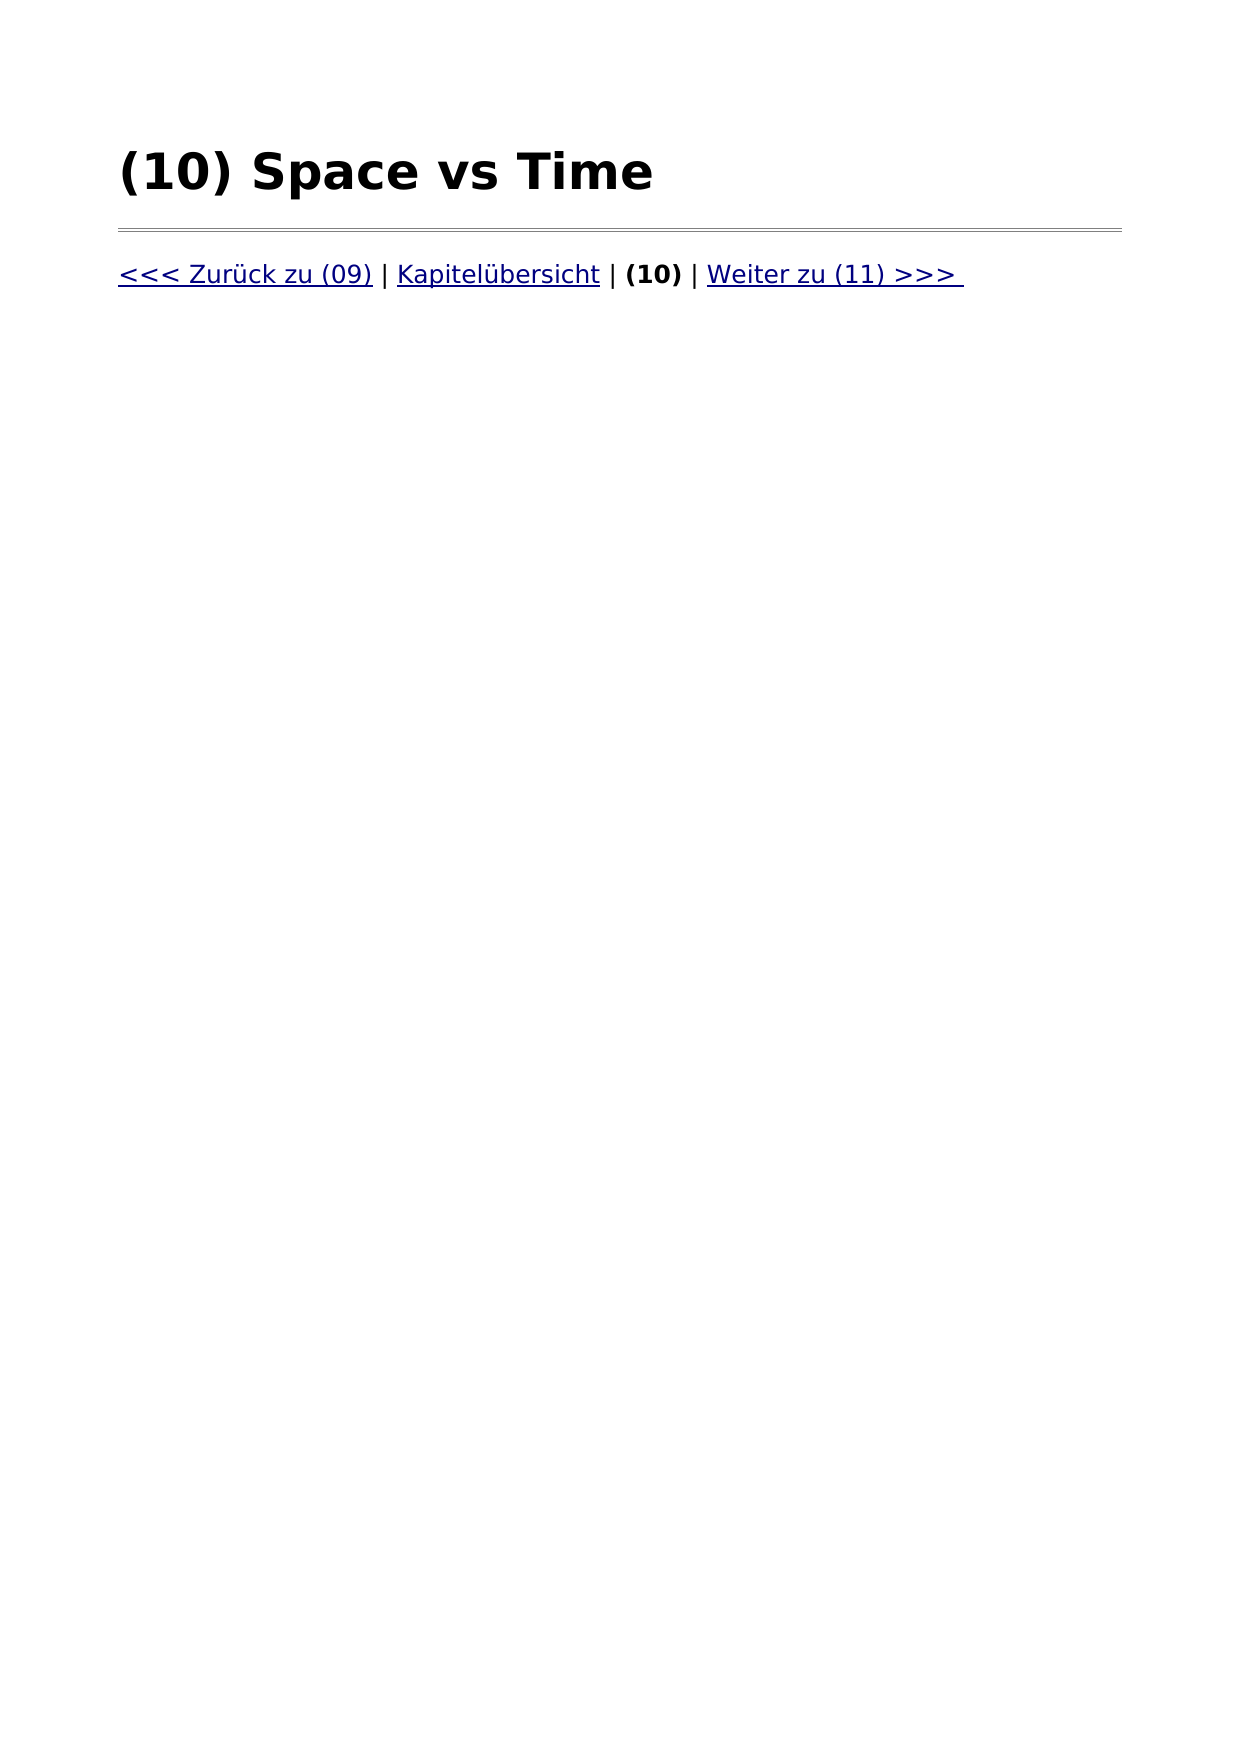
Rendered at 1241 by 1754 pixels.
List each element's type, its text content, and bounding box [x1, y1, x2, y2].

subtitle (10) Space vs Time [118, 143, 1122, 201]
text <<< Zurück zu (09) | Kapitelübersicht | (10) | Weiter zu (11) >>> [118, 260, 1122, 289]
